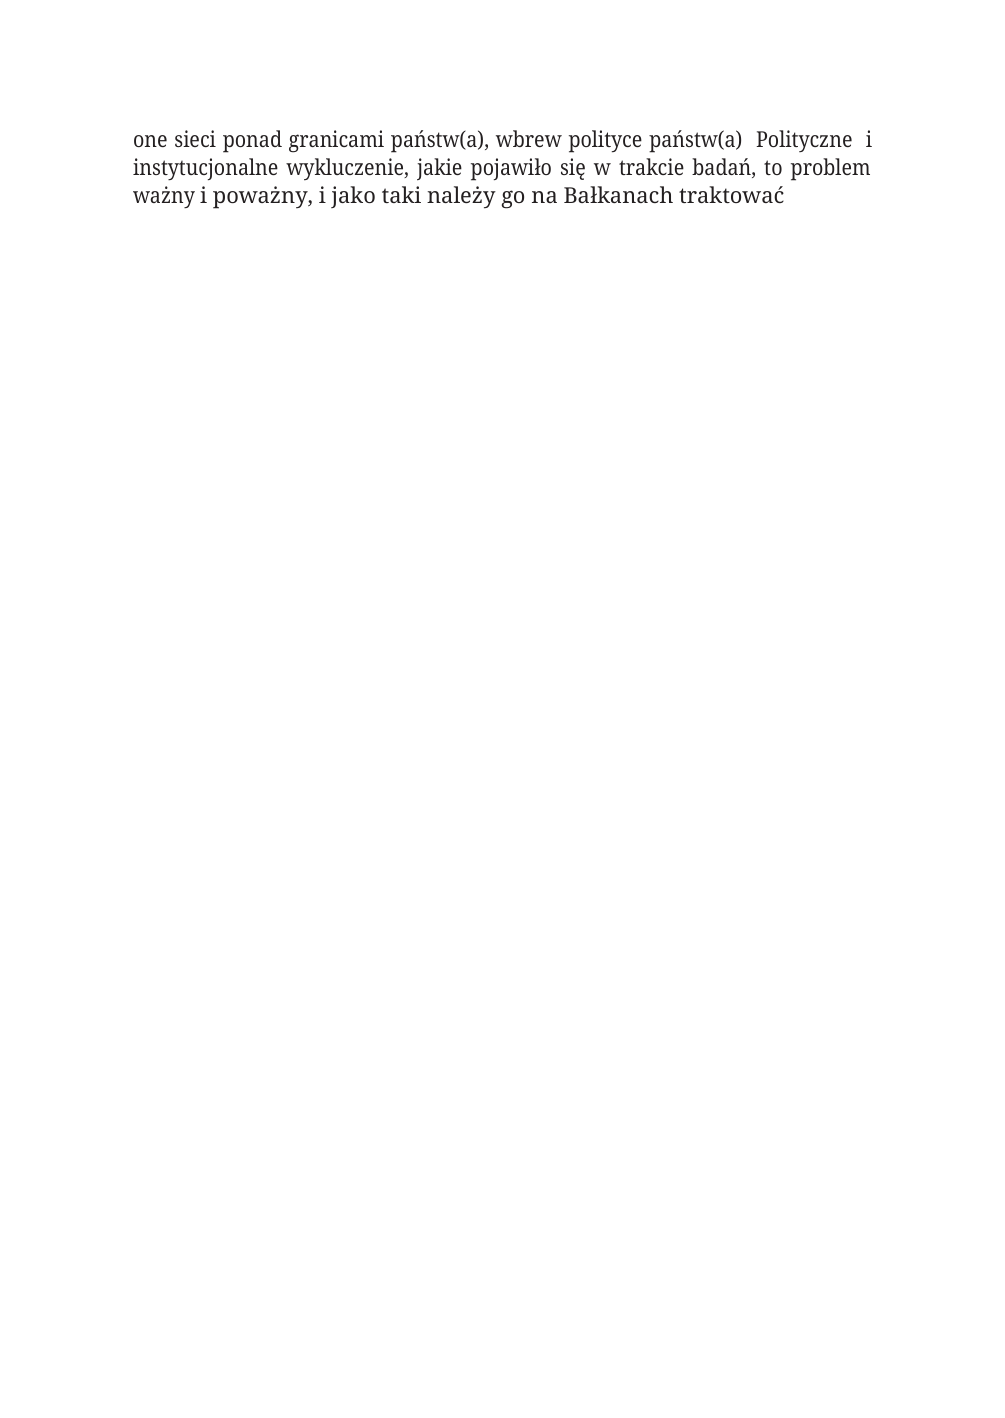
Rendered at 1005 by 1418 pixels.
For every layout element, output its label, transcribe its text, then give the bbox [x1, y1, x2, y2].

text one sieci ponad granicami państw(a), wbrew polityce państw(a) Polityczne i instytucjonalne wykluczenie, jakie pojawiło się w trakcie badań, to problem ważny i poważny, i jako taki należy go na Bałkanach traktować [133, 125, 872, 210]
